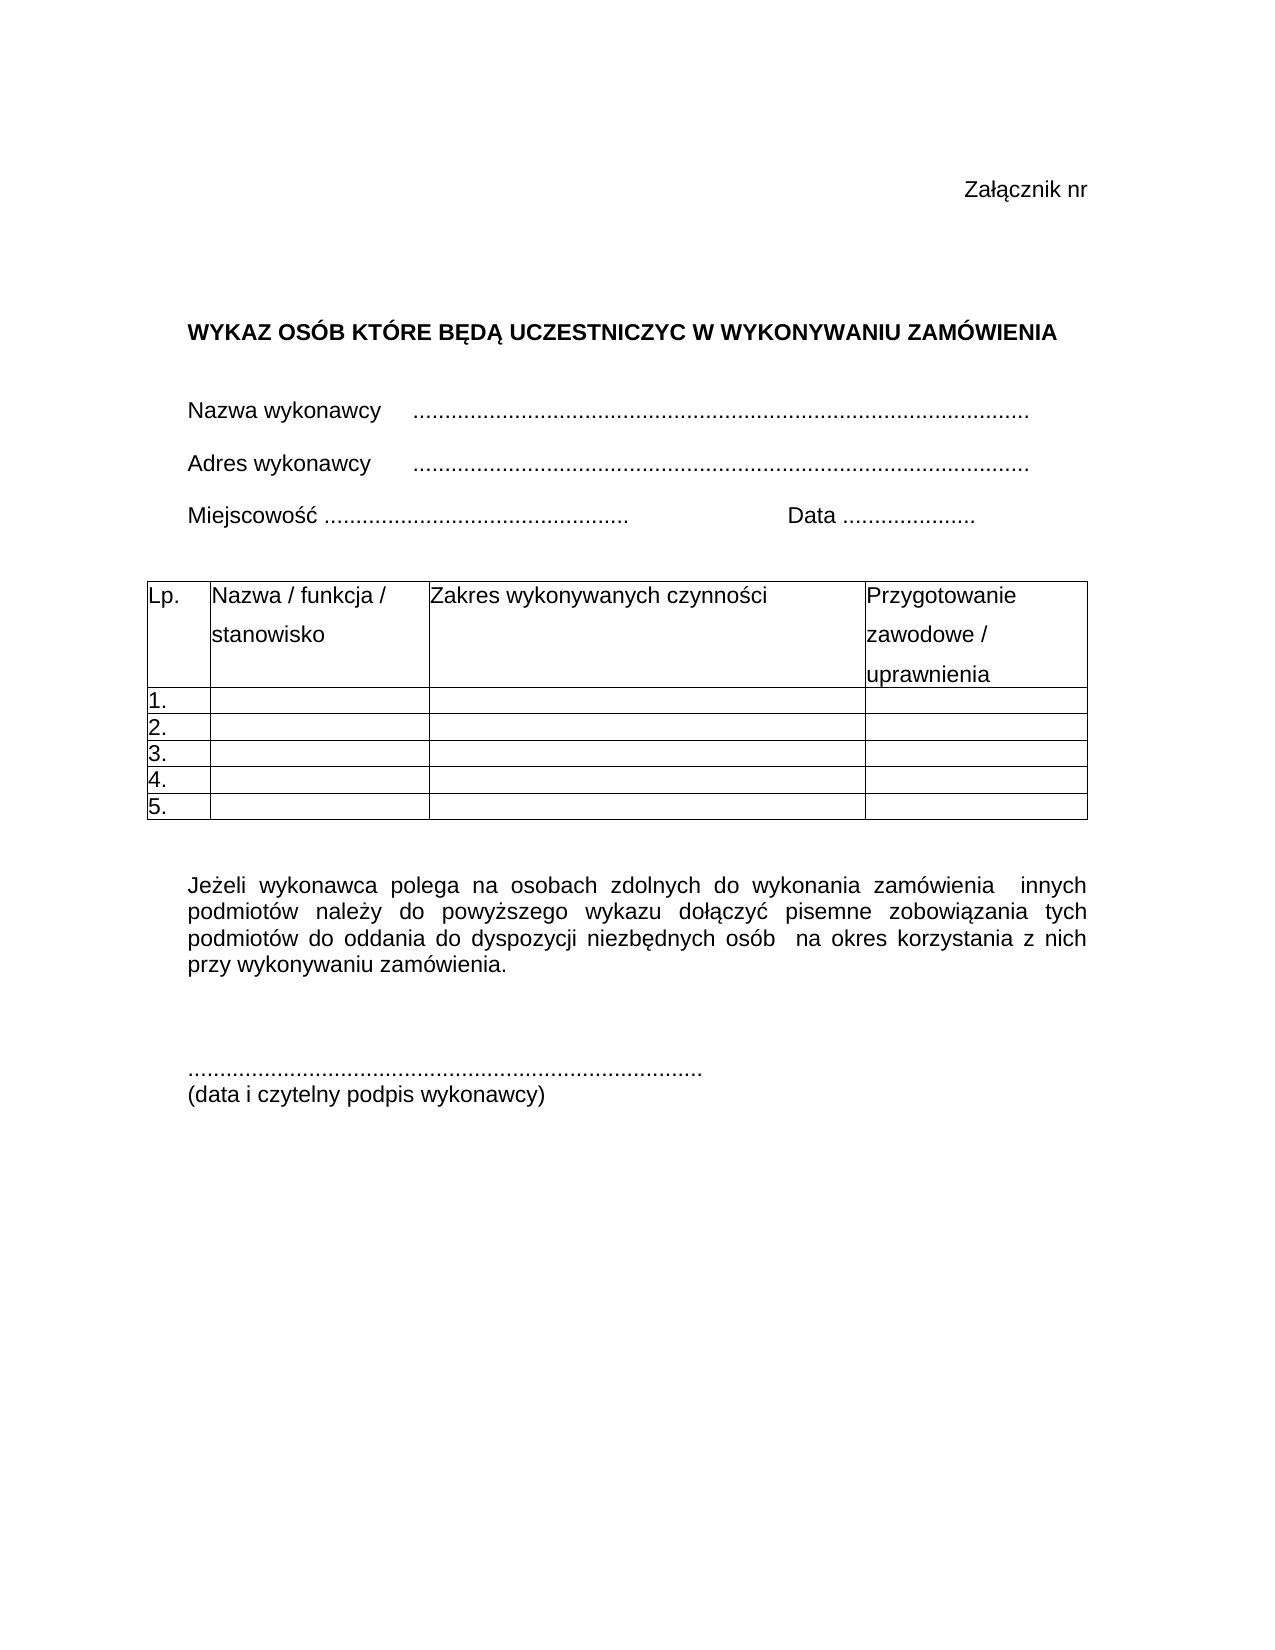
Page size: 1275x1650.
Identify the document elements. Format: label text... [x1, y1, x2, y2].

table_cell 2. [148, 714, 210, 740]
table_cell [430, 794, 865, 819]
text WYKAZ OSÓB KTÓRE BĘDĄ UCZESTNICZYC W WYKONYWANIU ZAMÓWIENIA [187, 319, 1087, 346]
table_cell [211, 794, 429, 819]
table_header Zakres wykonywanych czynności [430, 582, 865, 687]
table_cell [866, 794, 1087, 819]
text Miejscowość ................................................ Data ..................... [187, 502, 1087, 529]
table_cell [430, 741, 865, 766]
table_cell [866, 688, 1087, 713]
table_cell 5. [148, 794, 210, 819]
table_cell [866, 741, 1087, 766]
text Adres wykonawcy ................................................................................................. [187, 450, 1087, 476]
table_header Przygotowanie zawodowe / uprawnienia [866, 582, 1087, 687]
text Jeżeli wykonawca polega na osobach zdolnych do wykonania zamówienia innych podmiotów należy do powyższego wykazu dołączyć pisemne zobowiązania tych podmiotów do oddania do dyspozycji niezbędnych osób na okres korzystania z nich przy wykonywaniu zamówienia. [187, 872, 1087, 977]
table_cell [211, 688, 429, 713]
table_cell [430, 714, 865, 740]
table_header Lp. [148, 582, 210, 687]
text Załącznik nr [187, 176, 1087, 203]
table_cell [211, 714, 429, 740]
table_cell [866, 714, 1087, 740]
table_cell [866, 767, 1087, 793]
table_header Nazwa / funkcja / stanowisko [211, 582, 429, 687]
table_cell [430, 767, 865, 793]
table_cell 3. [148, 741, 210, 766]
table_cell [430, 688, 865, 713]
text ................................................................................. [187, 1055, 1087, 1081]
table_cell 1. [148, 688, 210, 713]
table_cell [211, 741, 429, 766]
table_cell 4. [148, 767, 210, 793]
table_cell [211, 767, 429, 793]
text Nazwa wykonawcy ................................................................................................. [187, 397, 1087, 423]
text (data i czytelny podpis wykonawcy) [187, 1081, 1087, 1108]
